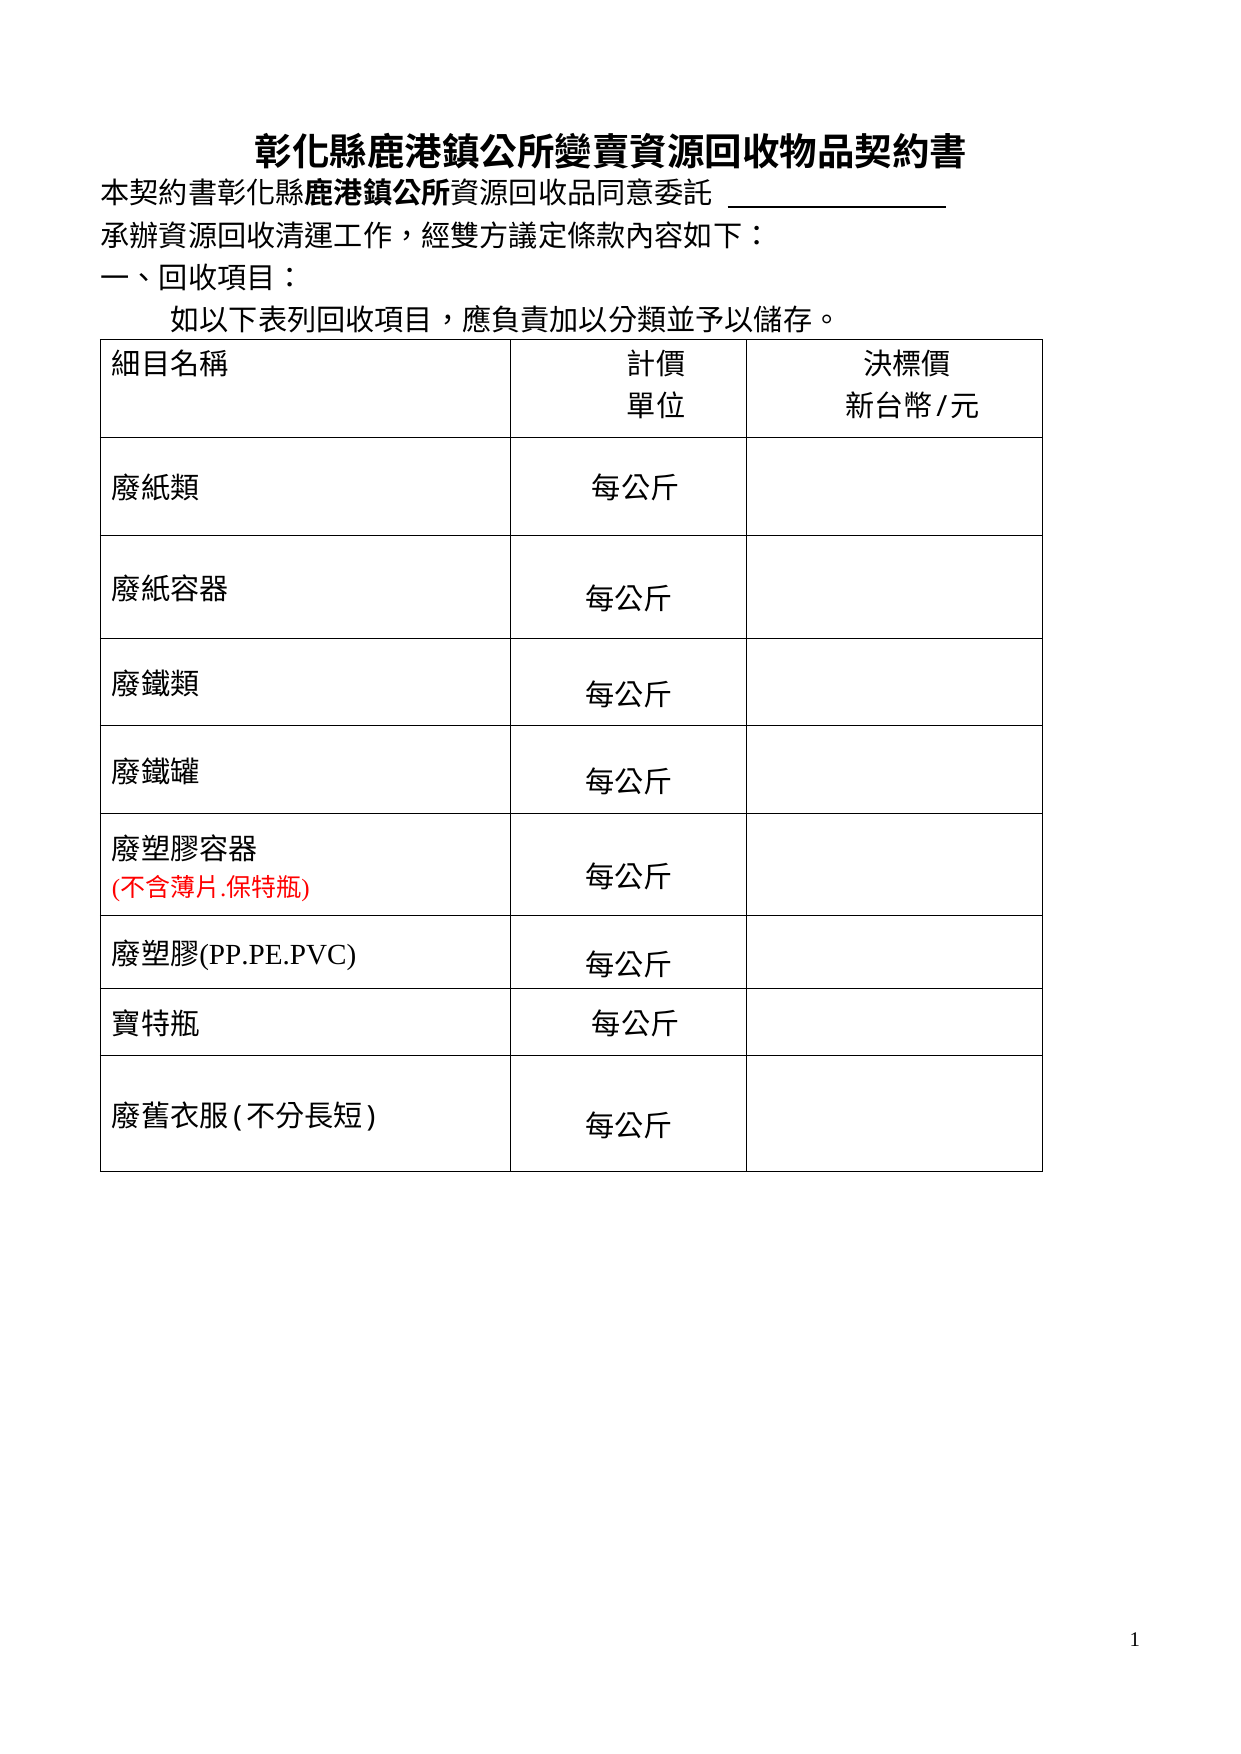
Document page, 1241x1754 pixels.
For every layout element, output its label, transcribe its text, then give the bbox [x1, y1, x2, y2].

table_cell 廢舊衣服(不分長短) [101, 1056, 510, 1171]
table_cell 每公斤 [511, 989, 746, 1054]
text 本契約書彰化縣鹿港鎮公所資源回收品同意委託 [100, 170, 1240, 212]
table_cell 每公斤 [511, 438, 746, 534]
table_cell 廢塑膠(PP.PE.PVC) [101, 916, 510, 988]
table_header 決標價 新台幣/元 [747, 340, 1042, 437]
text 如以下表列回收項目，應負責加以分類並予以儲存。 [100, 297, 1092, 339]
table_cell [747, 989, 1042, 1054]
table_cell 每公斤 [511, 814, 746, 915]
table_cell [747, 726, 1042, 813]
table_cell 每公斤 [511, 726, 746, 813]
table_cell 每公斤 [511, 916, 746, 988]
table_cell 寶特瓶 [101, 989, 510, 1054]
table_cell [747, 814, 1042, 915]
table_header 細目名稱 [101, 340, 510, 437]
table_cell 廢紙容器 [101, 536, 510, 638]
text 一、回收項目： [100, 255, 1240, 297]
table_cell 廢鐵類 [101, 639, 510, 725]
table_cell 廢塑膠容器 (不含薄片.保特瓶) [101, 814, 510, 915]
table_cell [747, 536, 1042, 638]
table_cell 每公斤 [511, 536, 746, 638]
table_cell [747, 438, 1042, 534]
table_cell 廢鐵罐 [101, 726, 510, 813]
table_cell 每公斤 [511, 1056, 746, 1171]
table_cell [747, 1056, 1042, 1171]
table_cell 廢紙類 [101, 438, 510, 534]
table_header 計價 單位 [511, 340, 746, 437]
table_cell [747, 916, 1042, 988]
table_cell 每公斤 [511, 639, 746, 725]
table_cell [747, 639, 1042, 725]
text 彰化縣鹿港鎮公所變賣資源回收物品契約書 [100, 108, 1140, 170]
text 承辦資源回收清運工作，經雙方議定條款內容如下： [100, 212, 1138, 255]
